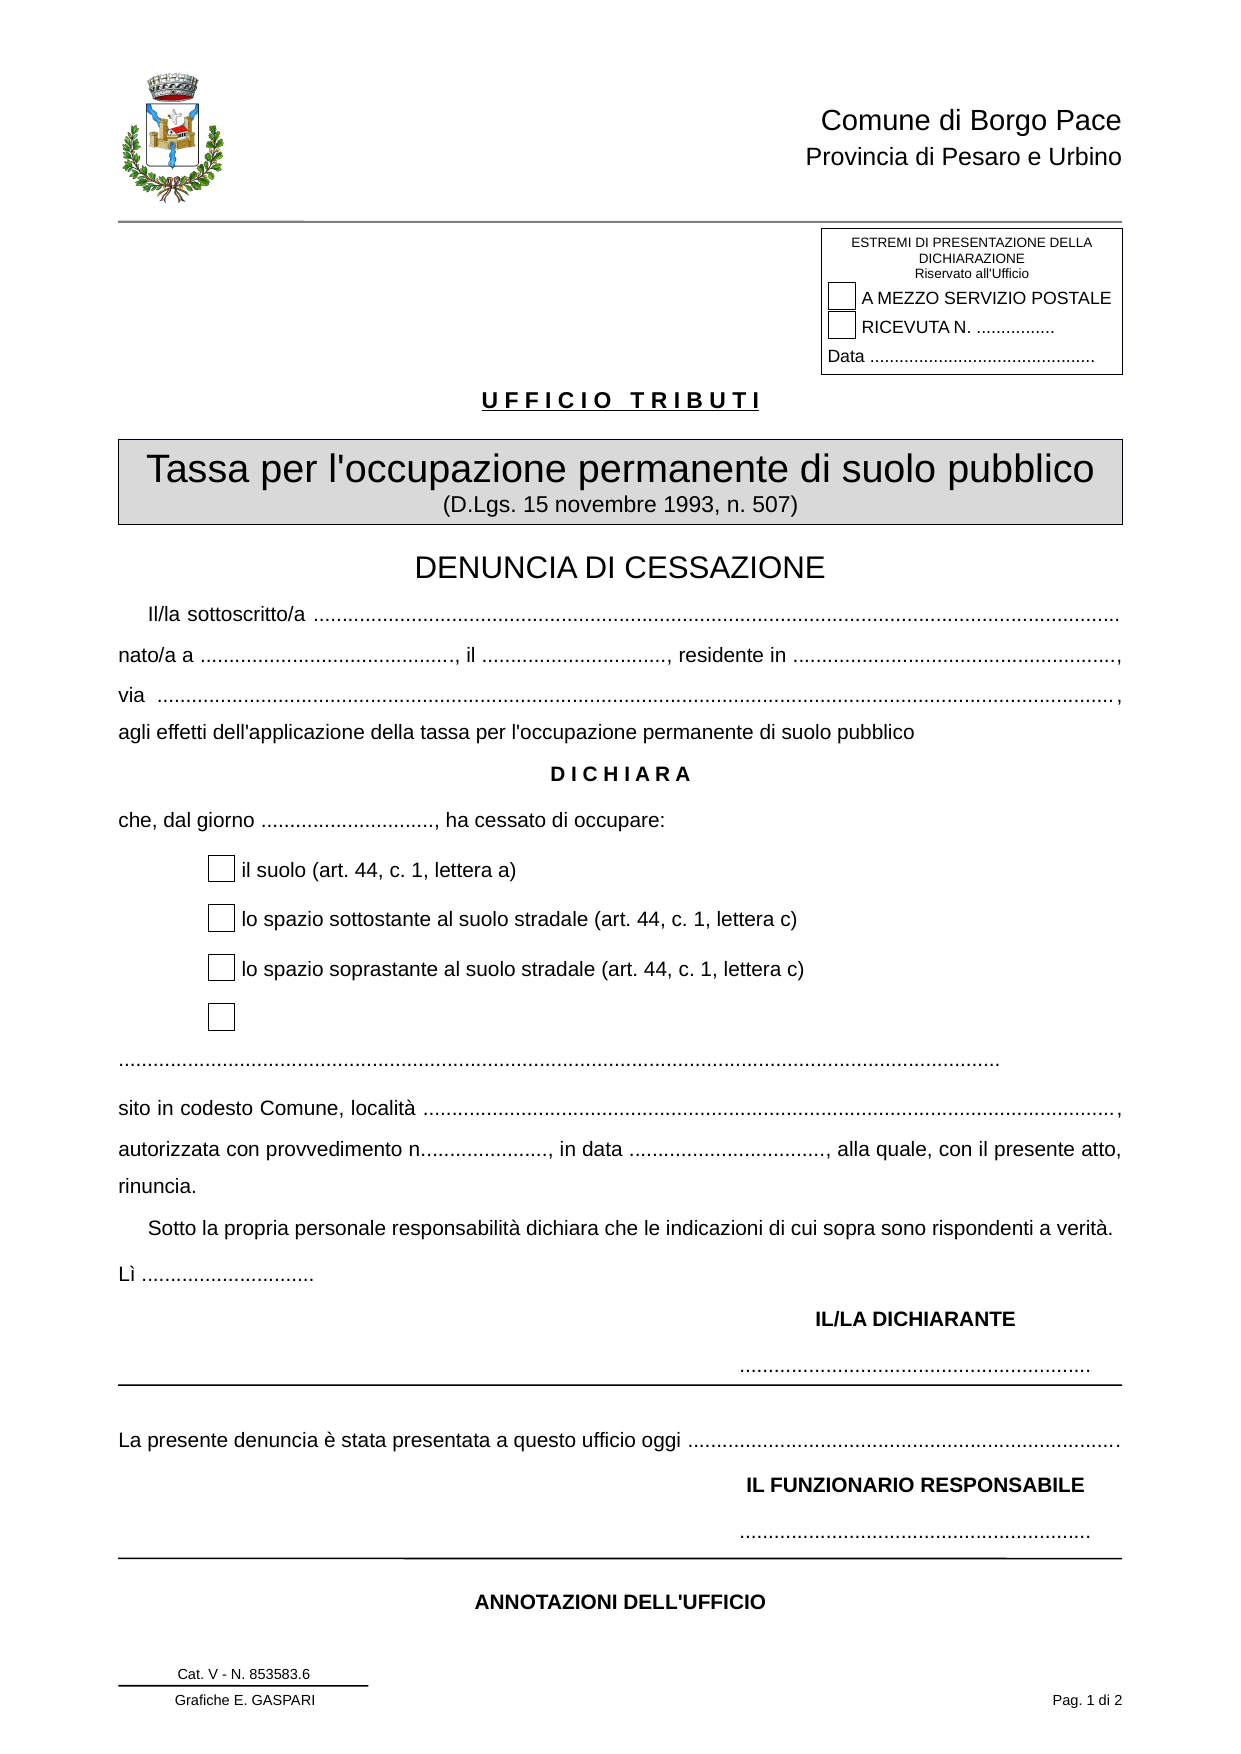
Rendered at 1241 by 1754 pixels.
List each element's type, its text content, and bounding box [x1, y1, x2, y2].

text lo spazio sottostante al suolo stradale (art. 44, c. 1, lettera c) [118, 903, 1122, 932]
text lo spazio soprastante al suolo stradale (art. 44, c. 1, lettera c) [118, 953, 1122, 981]
text sito in codesto Comune, località ........................................................................................................................, autorizzata con provvedimento n......................, in data .................................., alla quale, con il presente atto, rinuncia. [118, 1092, 1122, 1197]
table_header [118, 228, 821, 374]
table_header Tassa per l'occupazione permanente di suolo pubblico (D.Lgs. 15 novembre 1993, n. 507) [119, 440, 1122, 523]
text ......................................................................................................................................................... [118, 1002, 1122, 1071]
subtitle U F F I C I O T R I B U T I [118, 387, 1122, 413]
text ............................................................. [709, 1515, 1122, 1544]
text La presente denuncia è stata presentata a questo ufficio oggi ........................................................................... [118, 1424, 1122, 1453]
text Il/la sottoscritto/a ............................................................................................................................................ nato/a a ............................................, il ................................, residente in ........................................................, via ......................................................................................................................................................................, agli effetti dell'applicazione della tassa per l'occupazione permanente di suolo pubblico [118, 598, 1122, 744]
text Lì .............................. [118, 1258, 1122, 1287]
subtitle DENUNCIA DI CESSAZIONE [118, 549, 1122, 585]
subtitle IL FUNZIONARIO RESPONSABILE [709, 1473, 1122, 1497]
text ............................................................. [709, 1349, 1122, 1378]
text Provincia di Pesaro e Urbino [224, 142, 1122, 171]
subtitle ANNOTAZIONI DELL'UFFICIO [118, 1590, 1122, 1614]
subtitle D I C H I A R A [118, 762, 1122, 786]
text che, dal giorno .............................., ha cessato di occupare: [118, 804, 1122, 833]
text Sotto la propria personale responsabilità dichiara che le indicazioni di cui sopra sono rispondenti a verità. [118, 1216, 1122, 1240]
text Comune di Borgo Pace [224, 103, 1122, 137]
text IL/LA DICHIARANTE [709, 1307, 1122, 1331]
table_header ESTREMI DI PRESENTAZIONE DELLA DICHIARAZIONE Riservato all'Ufficio A MEZZO SERVIZIO POSTALE RICEVUTA N. ................ Data .............................................. [822, 229, 1122, 374]
picture [122, 73, 224, 204]
text il suolo (art. 44, c. 1, lettera a) [118, 854, 1122, 883]
